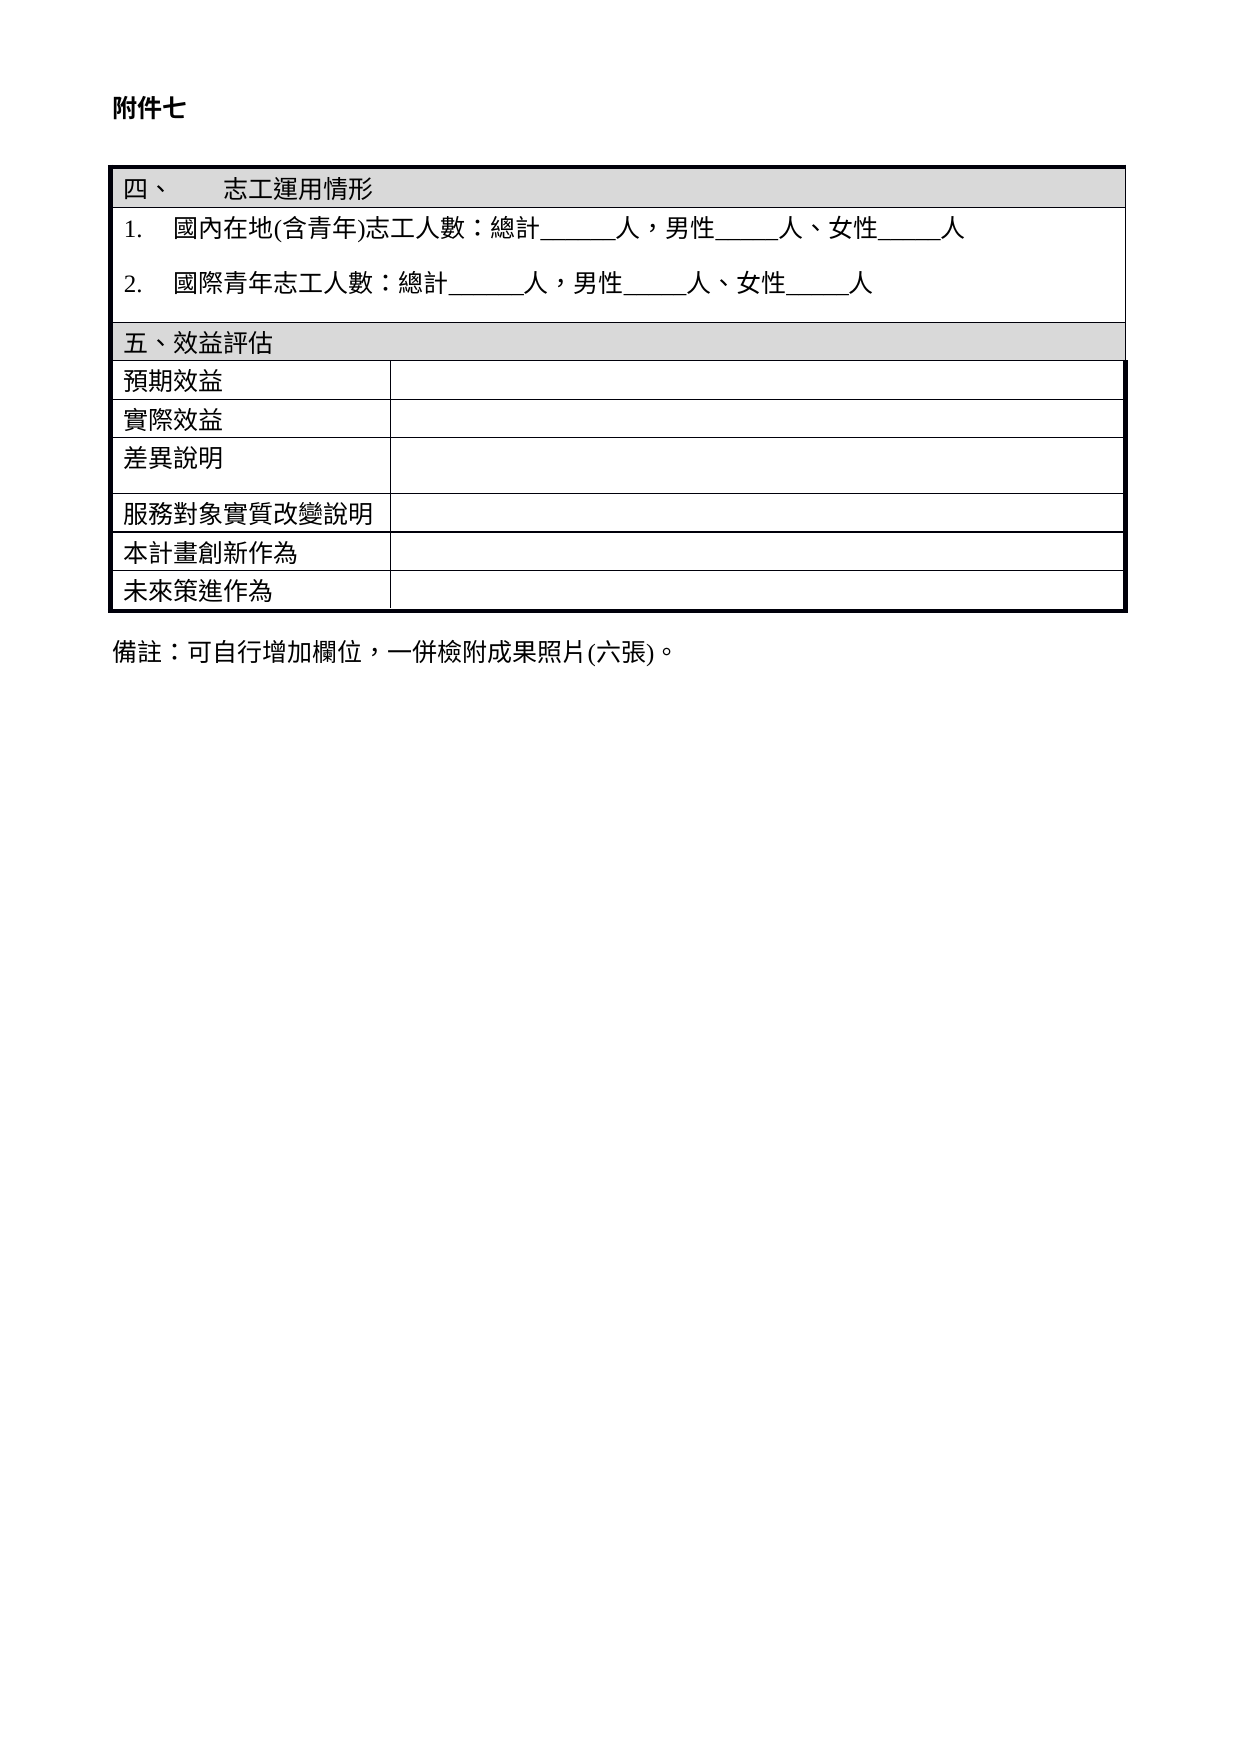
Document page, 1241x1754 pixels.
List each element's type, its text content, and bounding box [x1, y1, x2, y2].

text 備註：可自行增加欄位，一併檢附成果照片(六張)。 [112, 632, 1128, 669]
table_cell 差異說明 [113, 438, 390, 493]
table_cell 服務對象實質改變說明 [113, 494, 390, 531]
table_header 志工運用情形 [113, 169, 1125, 207]
table_cell [391, 361, 1123, 399]
table_cell [391, 494, 1123, 531]
table_cell 國內在地(含青年)志工人數：總計______人，男性_____人、女性_____人 國際青年志工人數：總計______人，男性_____人、女性_____人 [113, 208, 1125, 322]
table_cell [391, 438, 1123, 493]
table_cell 預期效益 [113, 361, 390, 399]
table_cell 實際效益 [113, 400, 390, 437]
table_cell [391, 571, 1123, 608]
table_cell [391, 400, 1123, 437]
table_cell [391, 533, 1123, 570]
table_cell 未來策進作為 [113, 571, 390, 608]
table_cell 本計畫創新作為 [113, 533, 390, 570]
table_cell 五、效益評估 [113, 323, 1125, 360]
